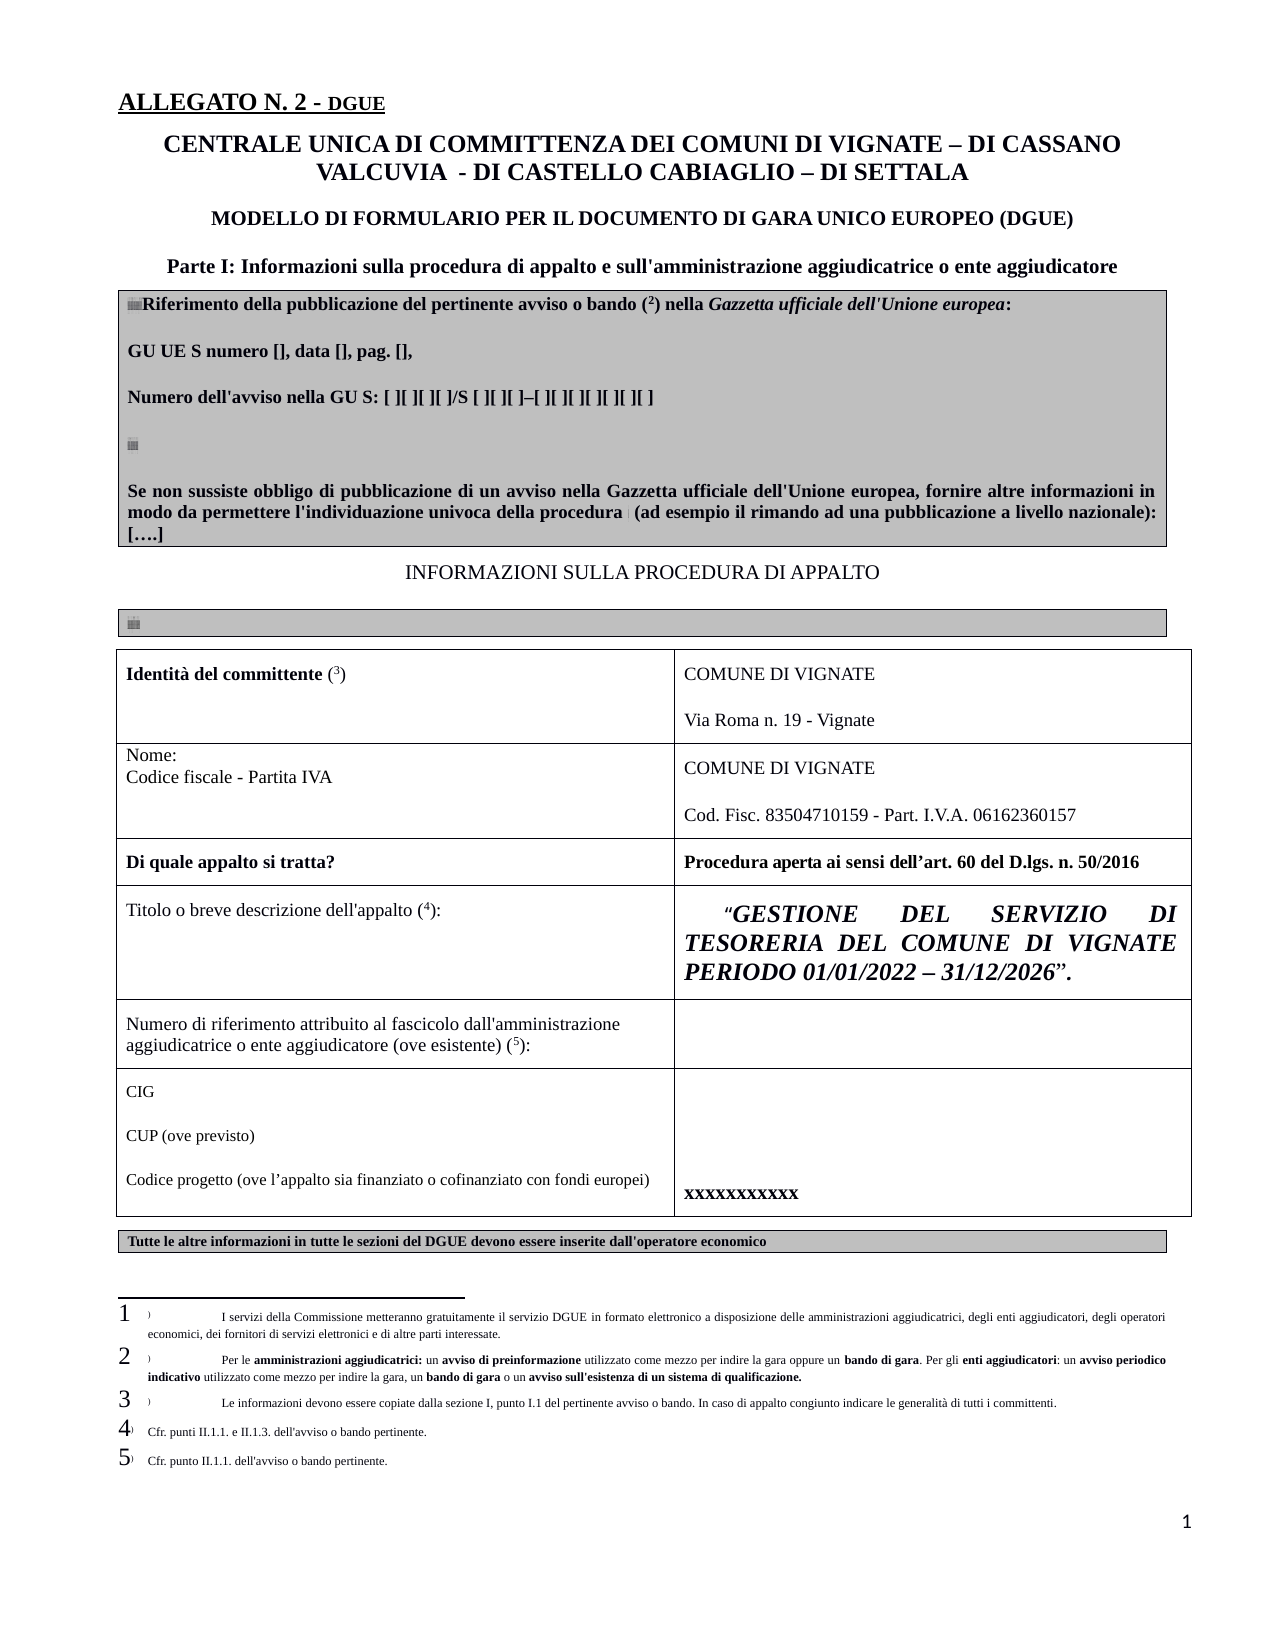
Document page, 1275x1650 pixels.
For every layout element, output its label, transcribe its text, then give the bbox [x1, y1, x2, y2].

table_cell xxxxxxxxxxx [675, 1069, 1191, 1216]
table_cell [675, 1000, 1191, 1068]
text Se non è pubblicato un avviso di indizione di gara nella GU UE, l'amministrazione aggiudicatrice o l'ente aggiudicatore deve compilare le informazioni in modo da permettere l'individuazione univoca della procedura di appalto: [119, 430, 1166, 454]
text Tutte le altre informazioni in tutte le sezioni del DGUE devono essere inserite dall'operatore economico [119, 1231, 1166, 1252]
table_cell Procedura aperta ai sensi dell’art. 60 del D.lgs. n. 50/2016 [675, 839, 1191, 885]
text Modello di formulario per il documento di gara unico europeo (DGUE) [118, 205, 1167, 229]
table_header Identità del committente () [117, 650, 674, 743]
text Se non sussiste obbligo di pubblicazione di un avviso nella Gazzetta ufficiale dell'Unione europea, fornire altre informazioni in modo da permettere l'individuazione univoca della procedura di appalto (ad esempio il rimando ad una pubblicazione a livello nazionale): [….] [119, 476, 1166, 546]
text Numero dell'avviso nella GU S: [ ][ ][ ][ ]/S [ ][ ][ ]–[ ][ ][ ][ ][ ][ ][ ] [119, 383, 1166, 408]
table_cell Di quale appalto si tratta? [117, 839, 674, 885]
table_cell Nome: Codice fiscale - Partita IVA [117, 744, 674, 837]
table_header COMUNE DI VIGNATE Via Roma n. 19 - Vignate [675, 650, 1191, 743]
text ) I servizi della Commissione metteranno gratuitamente il servizio DGUE in formato elettronico a disposizione delle amministrazioni aggiudicatrici, degli enti aggiudicatori, degli operatori economici, dei fornitori di servizi elettronici e di altre parti interessate. [118, 1298, 1167, 1341]
title Informazioni sulla procedura di appalto [118, 560, 1167, 584]
text ) Per le amministrazioni aggiudicatrici: un avviso di preinformazione utilizzato come mezzo per indire la gara oppure un bando di gara. Per gli enti aggiudicatori: un avviso periodico indicativo utilizzato come mezzo per indire la gara, un bando di gara o un avviso sull'esistenza di un sistema di qualificazione. [118, 1341, 1167, 1384]
table_cell Numero di riferimento attribuito al fascicolo dall'amministrazione aggiudicatrice o ente aggiudicatore (ove esistente) (): [117, 1000, 674, 1068]
table_cell Titolo o breve descrizione dell'appalto (): [117, 886, 674, 999]
table_cell “GESTIONE DEL SERVIZIO DI TESORERIA DEL COMUNE DI VIGNATE PERIODO 01/01/2022 – 31/12/2026”. [675, 886, 1191, 999]
table_cell COMUNE DI VIGNATE Cod. Fisc. 83504710159 - Part. I.V.A. 06162360157 [675, 744, 1191, 837]
text GU UE S numero [], data [], pag. [], [119, 337, 1166, 361]
text Le informazioni richieste dalla parte I saranno acquisite automaticamente a condizione che per generare e compilare il DGUE sia utilizzato il servizio DGUE in formato elettronico. In caso contrario tali informazioni devono essere inserite dall'operatore economico. [119, 610, 1166, 636]
table_cell CIG CUP (ove previsto) Codice progetto (ove l’appalto sia finanziato o cofinanziato con fondi europei) [117, 1069, 674, 1216]
text Per le procedure di appalto per le quali è stato pubblicato un avviso di indizione di gara nella Gazzetta ufficiale dell'Unione europea le informazioni richieste dalla parte I saranno acquisite automaticamente, a condizione che per generare e compilare il DGUE sia utilizzato il servizio DGUE elettronico (). Riferimento della pubblicazione del pertinente avviso o bando () nella Gazzetta ufficiale dell'Unione europea: [119, 291, 1166, 315]
subtitle CENTRALE UNICA DI COMMITTENZA DEI COMUNI DI VIGNATE – DI CASSANO VALCUVIA - DI CASTELLO CABIAGLIO – DI SETTALA [118, 129, 1167, 186]
subtitle ALLEGATO N. 2 - dgue [118, 87, 1167, 116]
title Parte I: Informazioni sulla procedura di appalto e sull'amministrazione aggiudicatrice o ente aggiudicatore [118, 253, 1167, 278]
